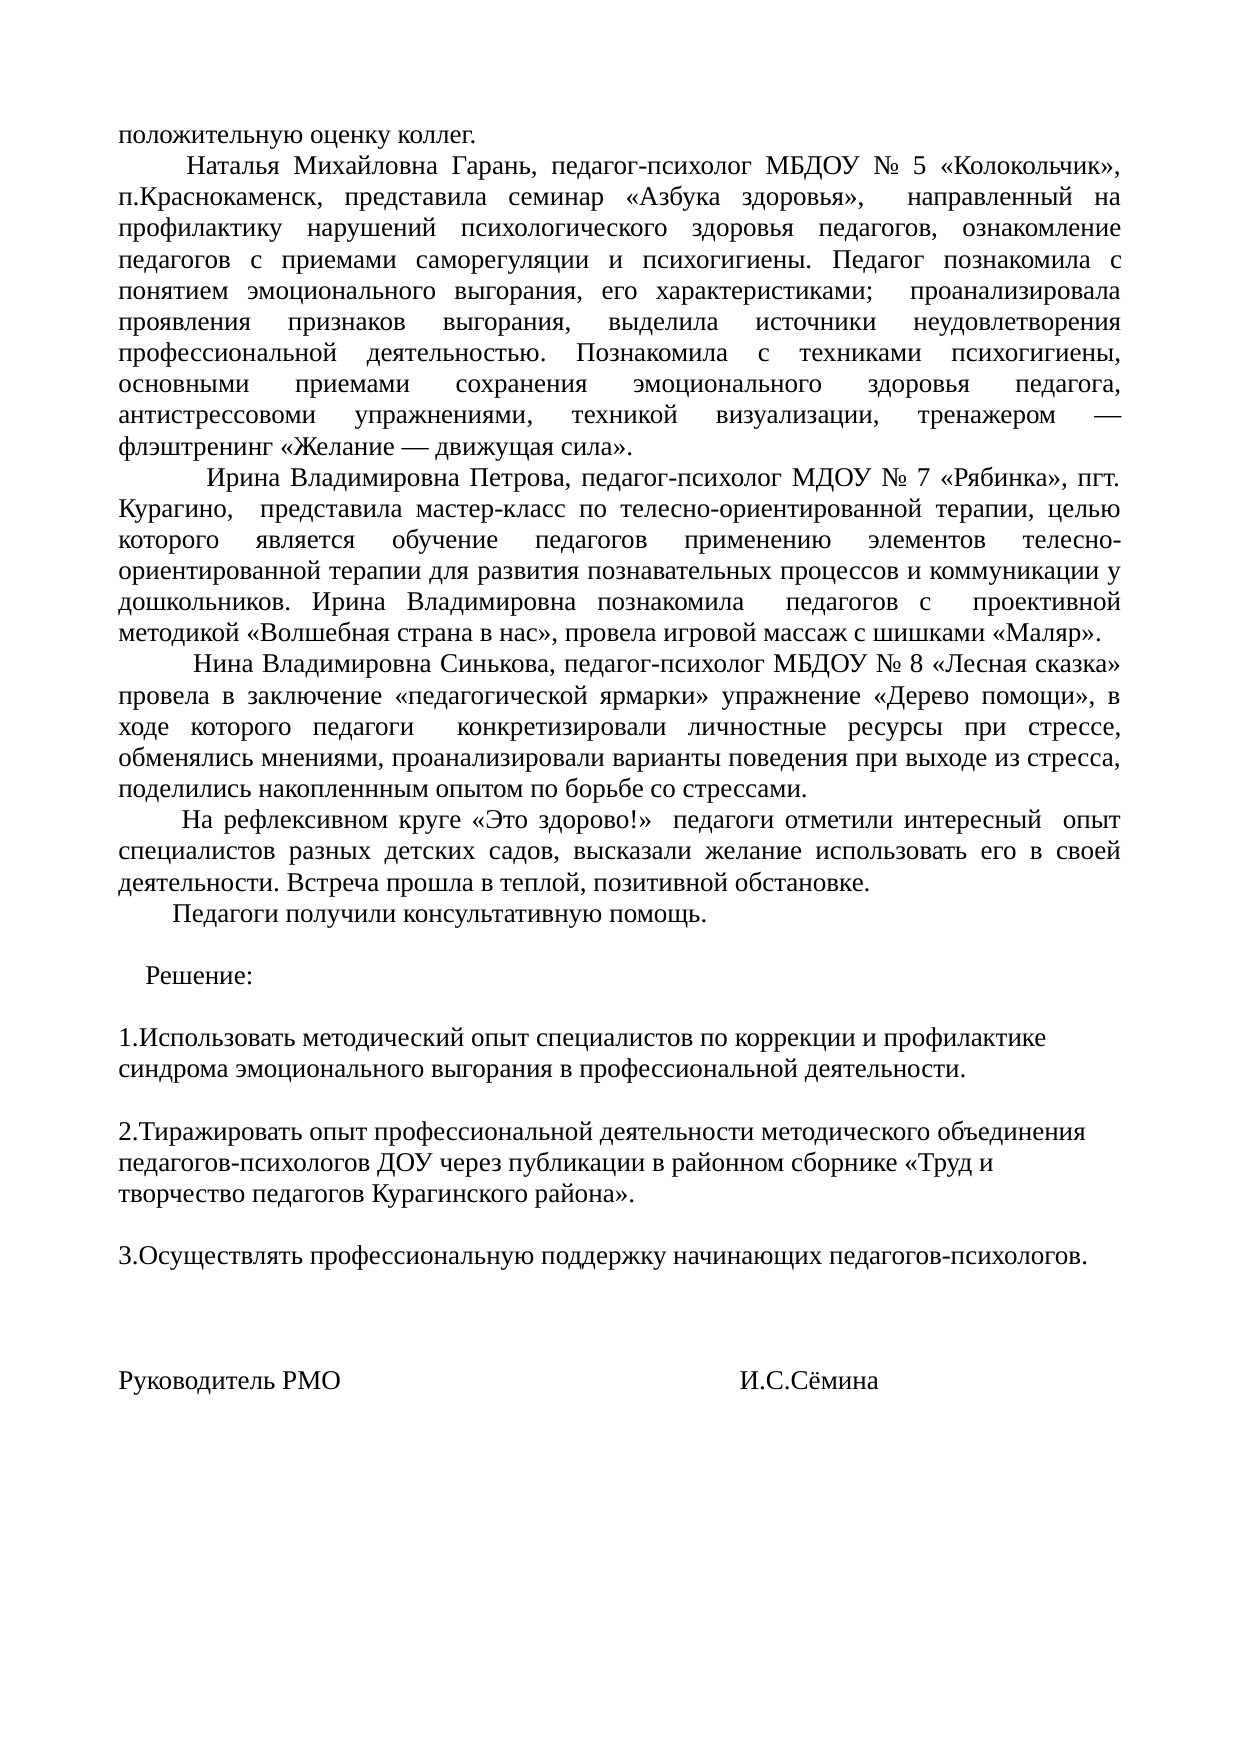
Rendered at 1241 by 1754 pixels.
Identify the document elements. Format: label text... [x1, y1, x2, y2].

text Педагоги получили консультативную помощь. [118, 897, 1122, 928]
text 1.Использовать методический опыт специалистов по коррекции и профилактике синдрома эмоционального выгорания в профессиональной деятельности. [118, 1021, 1122, 1084]
text На рефлексивном круге «Это здорово!» педагоги отметили интересный опыт специалистов разных детских садов, высказали желание использовать его в своей деятельности. Встреча прошла в теплой, позитивной обстановке. [118, 803, 1122, 897]
text положительную оценку коллег. [118, 118, 1122, 149]
text Решение: [118, 959, 1122, 990]
text Нина Владимировна Синькова, педагог-психолог МБДОУ № 8 «Лесная сказка» провела в заключение «педагогической ярмарки» упражнение «Дерево помощи», в ходе которого педагоги конкретизировали личностные ресурсы при стрессе, обменялись мнениями, проанализировали варианты поведения при выходе из стресса, поделились накопленнным опытом по борьбе со стрессами. [118, 648, 1122, 803]
text Руководитель РМО И.С.Сёмина [118, 1364, 1122, 1395]
text 3.Осуществлять профессиональную поддержку начинающих педагогов-психологов. [118, 1239, 1122, 1271]
text 2.Тиражировать опыт профессиональной деятельности методического объединения педагогов-психологов ДОУ через публикации в районном сборнике «Труд и творчество педагогов Курагинского района». [118, 1115, 1122, 1208]
text Ирина Владимировна Петрова, педагог-психолог МДОУ № 7 «Рябинка», пгт. Курагино, представила мастер-класс по телесно-ориентированной терапии, целью которого является обучение педагогов применению элементов телесно-ориентированной терапии для развития познавательных процессов и коммуникации у дошкольников. Ирина Владимировна познакомила педагогов с проективной методикой «Волшебная страна в нас», провела игровой массаж с шишками «Маляр». [118, 461, 1122, 648]
text Наталья Михайловна Гарань, педагог-психолог МБДОУ № 5 «Колокольчик», п.Краснокаменск, представила семинар «Азбука здоровья», направленный на профилактику нарушений психологического здоровья педагогов, ознакомление педагогов с приемами саморегуляции и психогигиены. Педагог познакомила с понятием эмоционального выгорания, его характеристиками; проанализировала проявления признаков выгорания, выделила источники неудовлетворения профессиональной деятельностью. Познакомила с техниками психогигиены, основными приемами сохранения эмоционального здоровья педагога, антистрессовоми упражнениями, техникой визуализации, тренажером — флэштренинг «Желание — движущая сила». [118, 149, 1122, 461]
